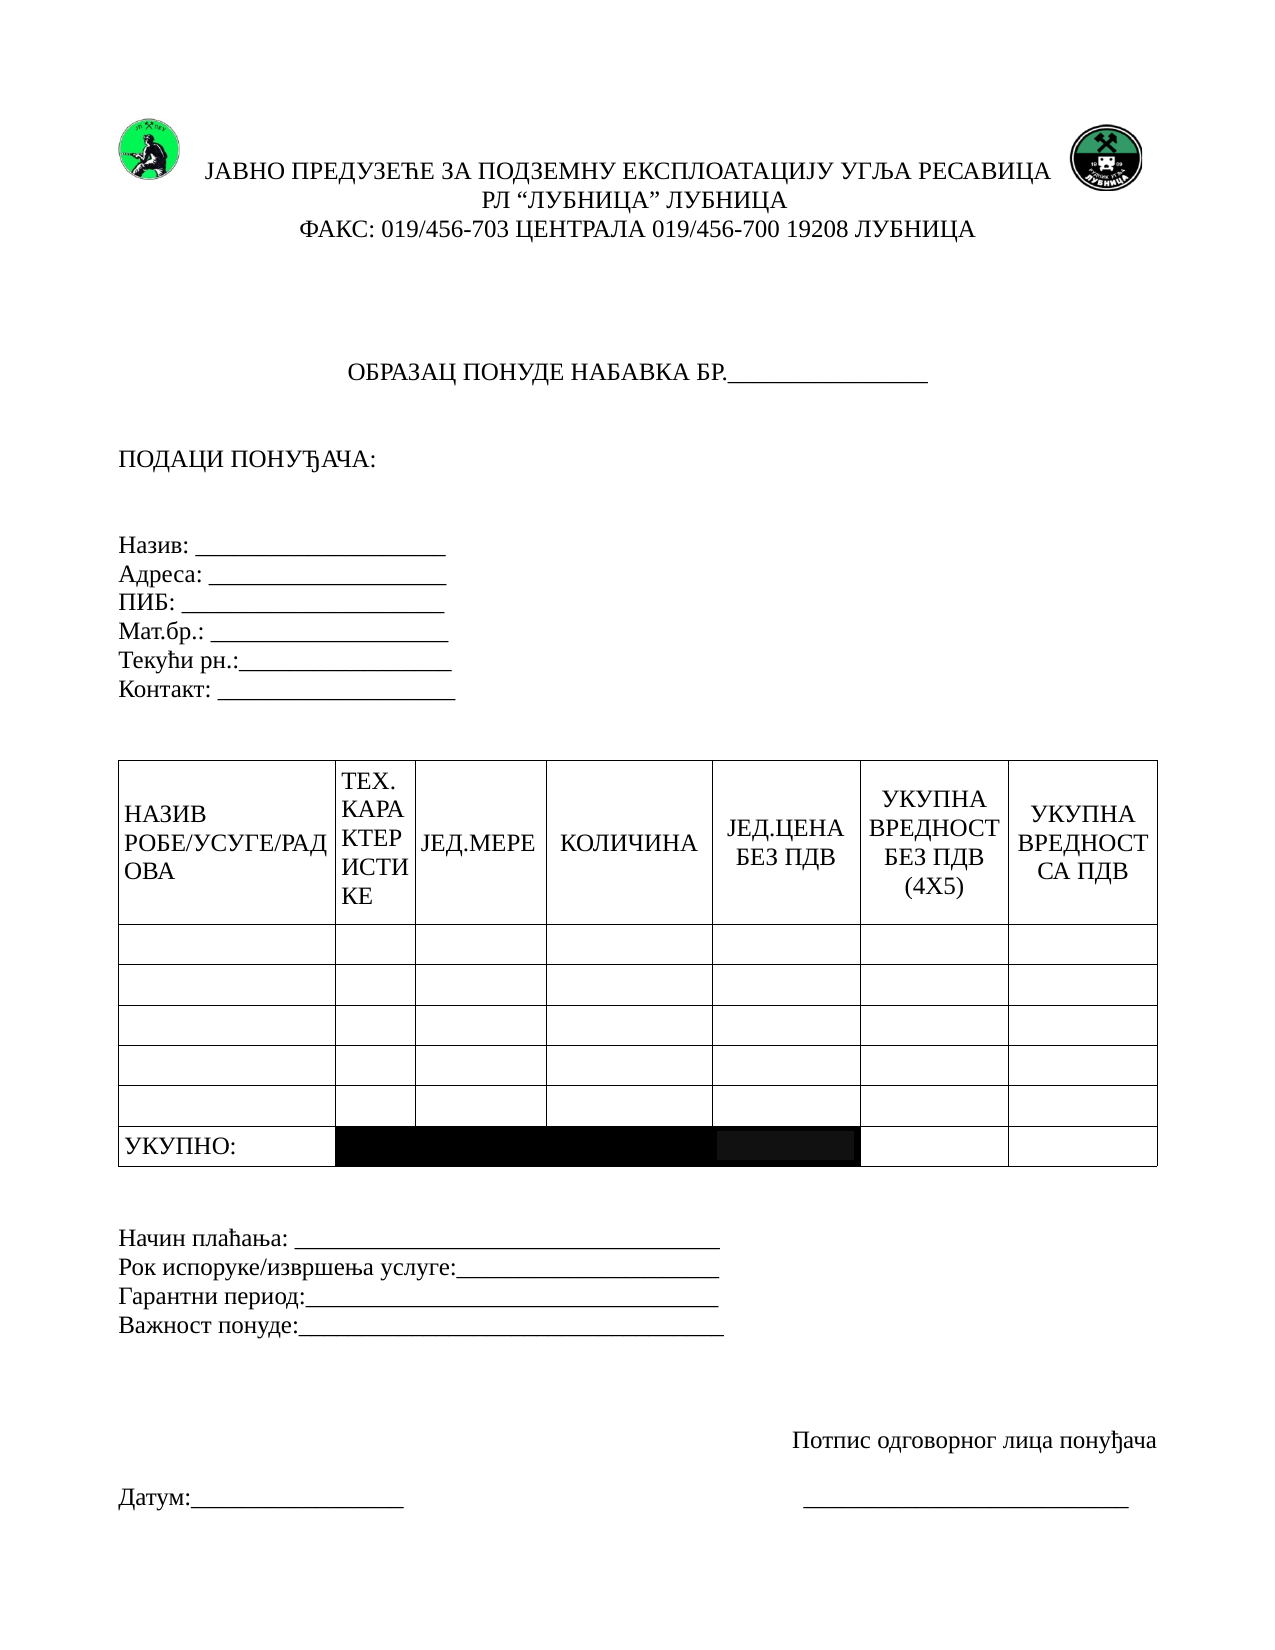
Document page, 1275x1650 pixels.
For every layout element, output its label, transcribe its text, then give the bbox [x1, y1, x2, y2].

text Мат.бр.: ___________________ [118, 616, 1157, 645]
table_cell [861, 1046, 1008, 1085]
table_cell [416, 965, 546, 1005]
table_cell [119, 965, 335, 1005]
table_cell [336, 925, 415, 964]
table_cell [713, 925, 860, 964]
table_cell [861, 965, 1008, 1005]
text ФАКС: 019/456-703 ЦЕНТРАЛА 019/456-700 19208 ЛУБНИЦА [118, 214, 1157, 242]
table_cell [861, 925, 1008, 964]
text Назив: ____________________ [118, 530, 1157, 559]
table_cell [861, 1086, 1008, 1126]
text Важност понуде:__________________________________ [118, 1310, 1157, 1338]
table_header НАЗИВ РОБЕ/УСУГЕ/РАДОВА [119, 761, 335, 924]
table_header ЈЕД.ЦЕНА БЕЗ ПДВ [713, 761, 860, 924]
table_cell [416, 1006, 546, 1045]
picture [118, 118, 180, 180]
table_cell [547, 1127, 712, 1166]
table_cell [336, 1006, 415, 1045]
table_header ЈЕД.МЕРЕ [416, 761, 546, 924]
table_cell [547, 1086, 712, 1126]
table_cell [713, 1086, 860, 1126]
table_header УКУПНА ВРЕДНОСТ БЕЗ ПДВ (4Х5) [861, 761, 1008, 924]
table_cell [547, 925, 712, 964]
text РЛ “ЛУБНИЦА” ЛУБНИЦА [118, 185, 1157, 214]
table_cell [1009, 1006, 1157, 1045]
table_cell [713, 1006, 860, 1045]
table_cell [1009, 1127, 1157, 1166]
table_cell [1009, 1046, 1157, 1085]
table_cell [119, 1086, 335, 1126]
text Рок испоруке/извршења услуге:_____________________ [118, 1252, 1157, 1281]
text ЈАВНО ПРЕДУЗЕЋЕ ЗА ПОДЗЕМНУ ЕКСПЛОАТАЦИЈУ УГЉА РЕСАВИЦА [118, 118, 1157, 185]
text ОБРАЗАЦ ПОНУДЕ НАБАВКА БР.________________ [118, 357, 1157, 386]
table_cell [336, 1046, 415, 1085]
table_cell [1009, 965, 1157, 1005]
text Контакт: ___________________ [118, 674, 1157, 702]
table_cell [416, 1046, 546, 1085]
text Гарантни период:_________________________________ [118, 1281, 1157, 1310]
table_cell [119, 1006, 335, 1045]
table_cell [336, 965, 415, 1005]
table_cell [713, 1046, 860, 1085]
text Потпис одговорног лица понуђача [118, 1425, 1157, 1453]
table_cell [713, 1127, 860, 1166]
table_header УКУПНА ВРЕДНОСТ СА ПДВ [1009, 761, 1157, 924]
table_cell [547, 965, 712, 1005]
text Адреса: ___________________ [118, 559, 1157, 587]
table_cell [416, 925, 546, 964]
table_cell [1009, 925, 1157, 964]
table_cell [861, 1006, 1008, 1045]
table_cell УКУПНО: [119, 1127, 335, 1166]
text Текући рн.:_________________ [118, 645, 1157, 674]
table_cell [336, 1086, 415, 1126]
text Начин плаћања: __________________________________ [118, 1223, 1157, 1252]
table_cell [861, 1127, 1008, 1166]
table_cell [547, 1046, 712, 1085]
table_cell [416, 1127, 546, 1166]
table_cell [713, 965, 860, 1005]
table_cell [119, 1046, 335, 1085]
picture [1067, 124, 1143, 191]
table_cell [547, 1006, 712, 1045]
table_header ТЕХ.КАРАКТЕРИСТИКЕ [336, 761, 415, 924]
text Датум:_________________ __________________________ [118, 1482, 1157, 1511]
table_header КОЛИЧИНА [547, 761, 712, 924]
table_cell [119, 925, 335, 964]
table_cell [336, 1127, 415, 1166]
table_cell [416, 1086, 546, 1126]
text ПОДАЦИ ПОНУЂАЧА: [118, 444, 1157, 472]
table_cell [1009, 1086, 1157, 1126]
text ПИБ: _____________________ [118, 587, 1157, 616]
